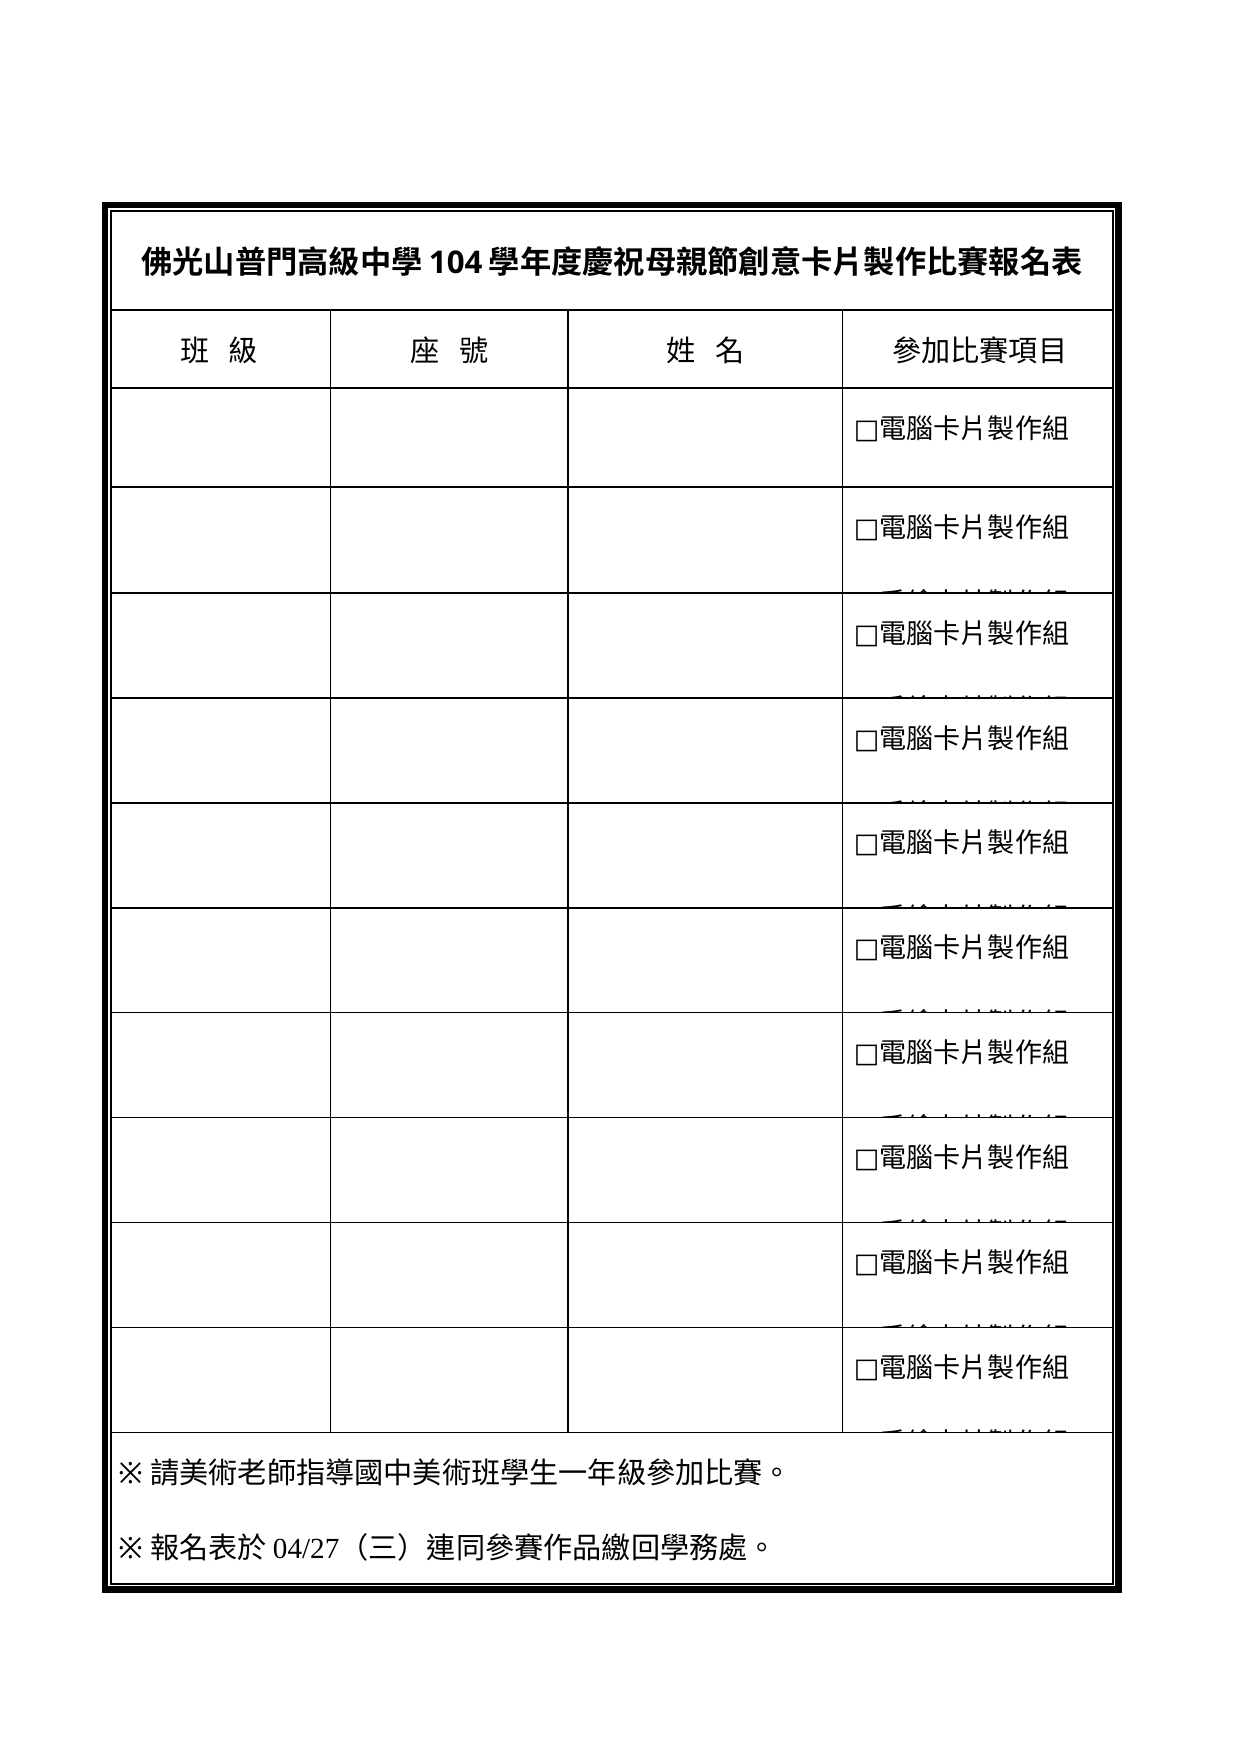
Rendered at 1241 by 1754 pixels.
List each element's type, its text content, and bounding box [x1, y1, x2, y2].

table_cell [112, 1118, 330, 1222]
table_cell 座 號 [331, 311, 567, 387]
table_cell [331, 1328, 567, 1431]
table_cell [112, 1223, 330, 1327]
table_cell [112, 699, 330, 802]
table_cell [569, 1328, 842, 1431]
table_cell [331, 488, 567, 592]
table_cell [569, 804, 842, 907]
table_cell [569, 1223, 842, 1327]
table_cell [569, 594, 842, 697]
table_cell □電腦卡片製作組 □手繪卡片製作組 [843, 1223, 1112, 1327]
table_cell [112, 389, 330, 486]
table_cell □電腦卡片製作組 □手繪卡片製作組 [843, 389, 1112, 486]
table_cell □電腦卡片製作組 □手繪卡片製作組 [843, 909, 1112, 1012]
table_cell [569, 909, 842, 1012]
table_cell [569, 1118, 842, 1222]
table_cell □電腦卡片製作組 □手繪卡片製作組 [843, 488, 1112, 592]
table_header 佛光山普門高級中學104學年度慶祝母親節創意卡片製作比賽報名表 [112, 212, 1112, 309]
table_cell [331, 804, 567, 907]
table_cell □電腦卡片製作組 □手繪卡片製作組 [843, 1013, 1112, 1117]
table_cell [331, 1223, 567, 1327]
table_cell 參加比賽項目 [843, 311, 1112, 387]
table_cell □電腦卡片製作組 □手繪卡片製作組 [843, 804, 1112, 907]
table_cell □電腦卡片製作組 □手繪卡片製作組 [843, 594, 1112, 697]
table_cell [331, 699, 567, 802]
table_cell [331, 389, 567, 486]
table_cell [331, 594, 567, 697]
table_cell [112, 1328, 330, 1431]
table_cell [112, 1013, 330, 1117]
table_cell [112, 909, 330, 1012]
table_cell [112, 804, 330, 907]
table_cell 班 級 [112, 311, 330, 387]
table_cell [112, 594, 330, 697]
table_cell [569, 488, 842, 592]
table_cell [331, 909, 567, 1012]
table_cell □電腦卡片製作組 □手繪卡片製作組 [843, 1328, 1112, 1431]
table_cell 姓 名 [569, 311, 842, 387]
table_cell □電腦卡片製作組 □手繪卡片製作組 [843, 1118, 1112, 1222]
table_cell ※ 請美術老師指導國中美術班學生一年級參加比賽。 ※ 報名表於04/27（三）連同參賽作品繳回學務處。 [112, 1433, 1112, 1583]
table_cell [331, 1013, 567, 1117]
table_cell [569, 1013, 842, 1117]
table_cell [112, 488, 330, 592]
table_cell [569, 389, 842, 486]
table_cell [331, 1118, 567, 1222]
table_cell □電腦卡片製作組 □手繪卡片製作組 [843, 699, 1112, 802]
table_cell [569, 699, 842, 802]
